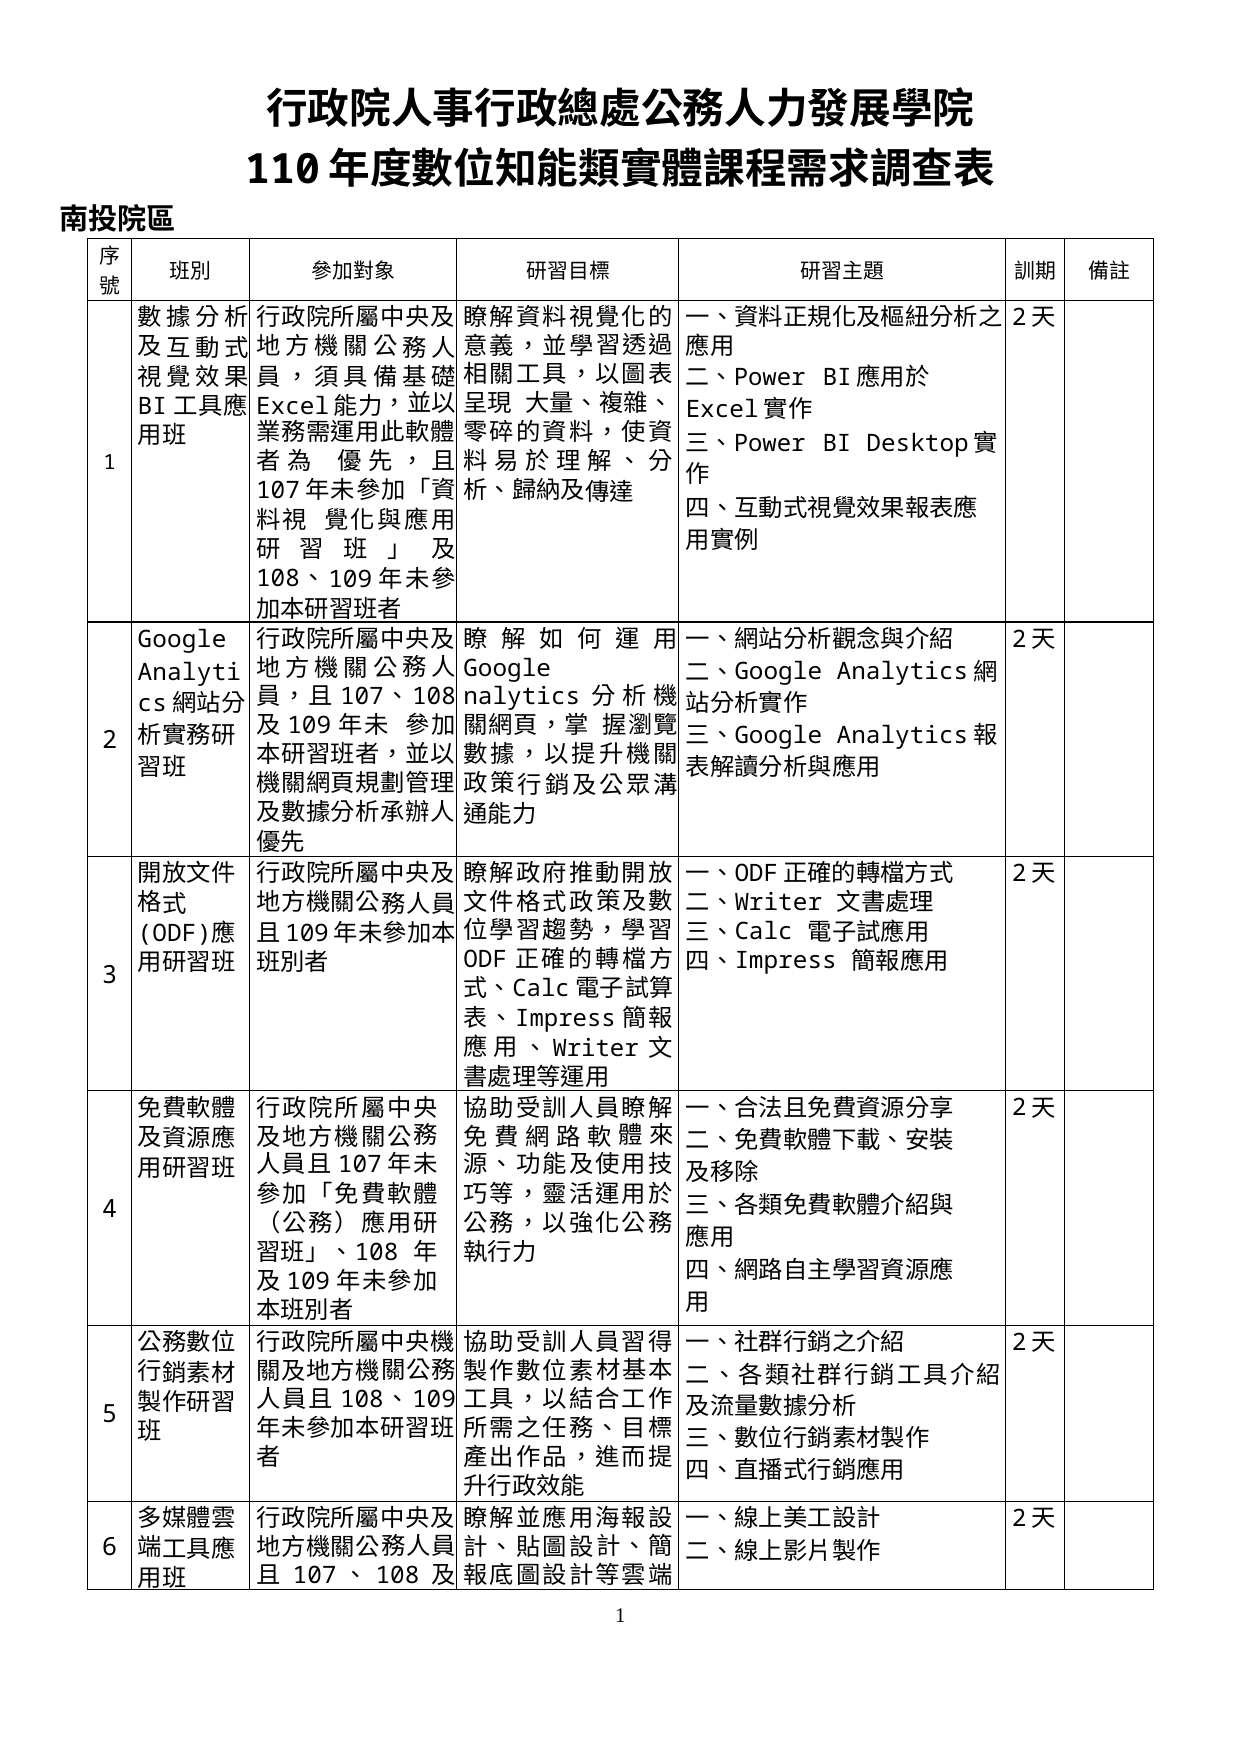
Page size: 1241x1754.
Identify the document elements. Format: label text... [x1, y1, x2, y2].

table_cell 一、網站分析觀念與介紹 二、Google Analytics網站分析實作 三、Google Analytics報表解讀分析與應用 [679, 623, 1005, 856]
table_cell 一、社群行銷之介紹 二、各類社群行銷工具介紹及流量數據分析 三、數位行銷素材製作 四、直播式行銷應用 [679, 1326, 1005, 1501]
table_cell 協助受訓人員習得製作數位素材基本工具，以結合工作所需之任務、目標產出作品，進而提升行政效能 [457, 1326, 678, 1501]
table_cell [1065, 301, 1153, 621]
table_header 序號 [88, 239, 131, 299]
table_cell 5 [88, 1326, 131, 1501]
table_cell 瞭解如何運用Google Analytics分析機關網頁，掌 握瀏覽數據，以提升機關政策行銷及公眾溝通能力 [457, 623, 678, 856]
table_cell 行政院所屬中央及地方機關公務人員且107、108及 [250, 1502, 456, 1589]
table_cell 瞭解資料視覺化的意義，並學習透過相關工具，以圖表呈現 大量、複雜、零碎的資料，使資料易於理解、分析、歸納及傳達 [457, 301, 678, 621]
table_cell [1065, 857, 1153, 1090]
table_header 參加對象 [250, 239, 456, 299]
table_cell 免費軟體及資源應用研習班 [132, 1091, 249, 1324]
table_cell 6 [88, 1502, 131, 1589]
table_cell 2天 [1006, 1326, 1064, 1501]
table_cell 行政院所屬中央及地方機關公務人員，且107、108及109年未 參加本研習班者，並以機關網頁規劃管理及數據分析承辦人優先 [250, 623, 456, 856]
table_cell [1065, 1326, 1153, 1501]
table_header 班別 [132, 239, 249, 299]
table_header 訓期 [1006, 239, 1064, 299]
table_cell 瞭解政府推動開放文件格式政策及數位學習趨勢，學習ODF正確的轉檔方式、Calc電子試算表、Impress簡報應用、Writer文書處理等運用 [457, 857, 678, 1090]
table_cell Google Analytics網站分析實務研習班 [132, 623, 249, 856]
table_cell 行政院所屬中央機關及地方機關公務人員且108、109年未參加本研習班者 [250, 1326, 456, 1501]
table_cell 2天 [1006, 1502, 1064, 1589]
table_cell [1065, 1091, 1153, 1324]
table_cell 4 [88, 1091, 131, 1324]
table_cell 一、ODF正確的轉檔方式 二、Writer 文書處理 三、Calc 電子試應用 四、Impress 簡報應用 [679, 857, 1005, 1090]
table_cell 開放文件格式(ODF)應用研習班 [132, 857, 249, 1090]
table_cell 協助受訓人員瞭解免費網路軟體來源、功能及使用技巧等，靈活運用於公務，以強化公務 執行力 [457, 1091, 678, 1324]
table_cell 1 [88, 301, 131, 621]
table_cell 一、資料正規化及樞紐分析之應用 二、Power BI應用於Excel實作 三、Power BI Desktop實作 四、互動式視覺效果報表應用實例 [679, 301, 1005, 621]
table_cell 2天 [1006, 301, 1064, 621]
table_cell 瞭解並應用海報設計、貼圖設計、簡報底圖設計等雲端 [457, 1502, 678, 1589]
table_cell 2天 [1006, 1091, 1064, 1324]
table_header 研習主題 [679, 239, 1005, 299]
table_cell 公務數位行銷素材製作研習班 [132, 1326, 249, 1501]
table_cell [1065, 623, 1153, 856]
table_cell [1065, 1502, 1153, 1589]
table_cell 一、線上美工設計 二、線上影片製作 [679, 1502, 1005, 1589]
table_cell 行政院所屬中央及地方機關公務人員且109年未參加本班別者 [250, 857, 456, 1090]
table_cell 一、合法且免費資源分享 二、免費軟體下載、安裝及移除 三、各類免費軟體介紹與應用 四、網路自主學習資源應用 [679, 1091, 1005, 1324]
table_cell 行政院所屬中央及地方機關公務人員，須具備基礎Excel能力，並以業務需運用此軟體者為 優先，且107年未參加「資料視 覺化與應用研習班」及108、109年未參加本研習班者 [250, 301, 456, 621]
table_cell 多媒體雲端工具應用班 [132, 1502, 249, 1589]
table_header 研習目標 [457, 239, 678, 299]
table_cell 2天 [1006, 623, 1064, 856]
table_cell 數據分析及互動式視覺效果BI工具應用班 [132, 301, 249, 621]
table_cell 2天 [1006, 857, 1064, 1090]
table_header 備註 [1065, 239, 1153, 299]
table_cell 3 [88, 857, 131, 1090]
table_cell 2 [88, 623, 131, 856]
table_header 行政院人事行政總處公務人力發展學院 110年度數位知能類實體課程需求調查表 [56, 75, 1183, 196]
table_cell 行政院所屬中央及地方機關公務人員且107年未參加「免費軟體（公務）應用研習班」、108 年及109年未參加本班別者 [250, 1091, 456, 1324]
text 南投院區 [59, 196, 1181, 238]
